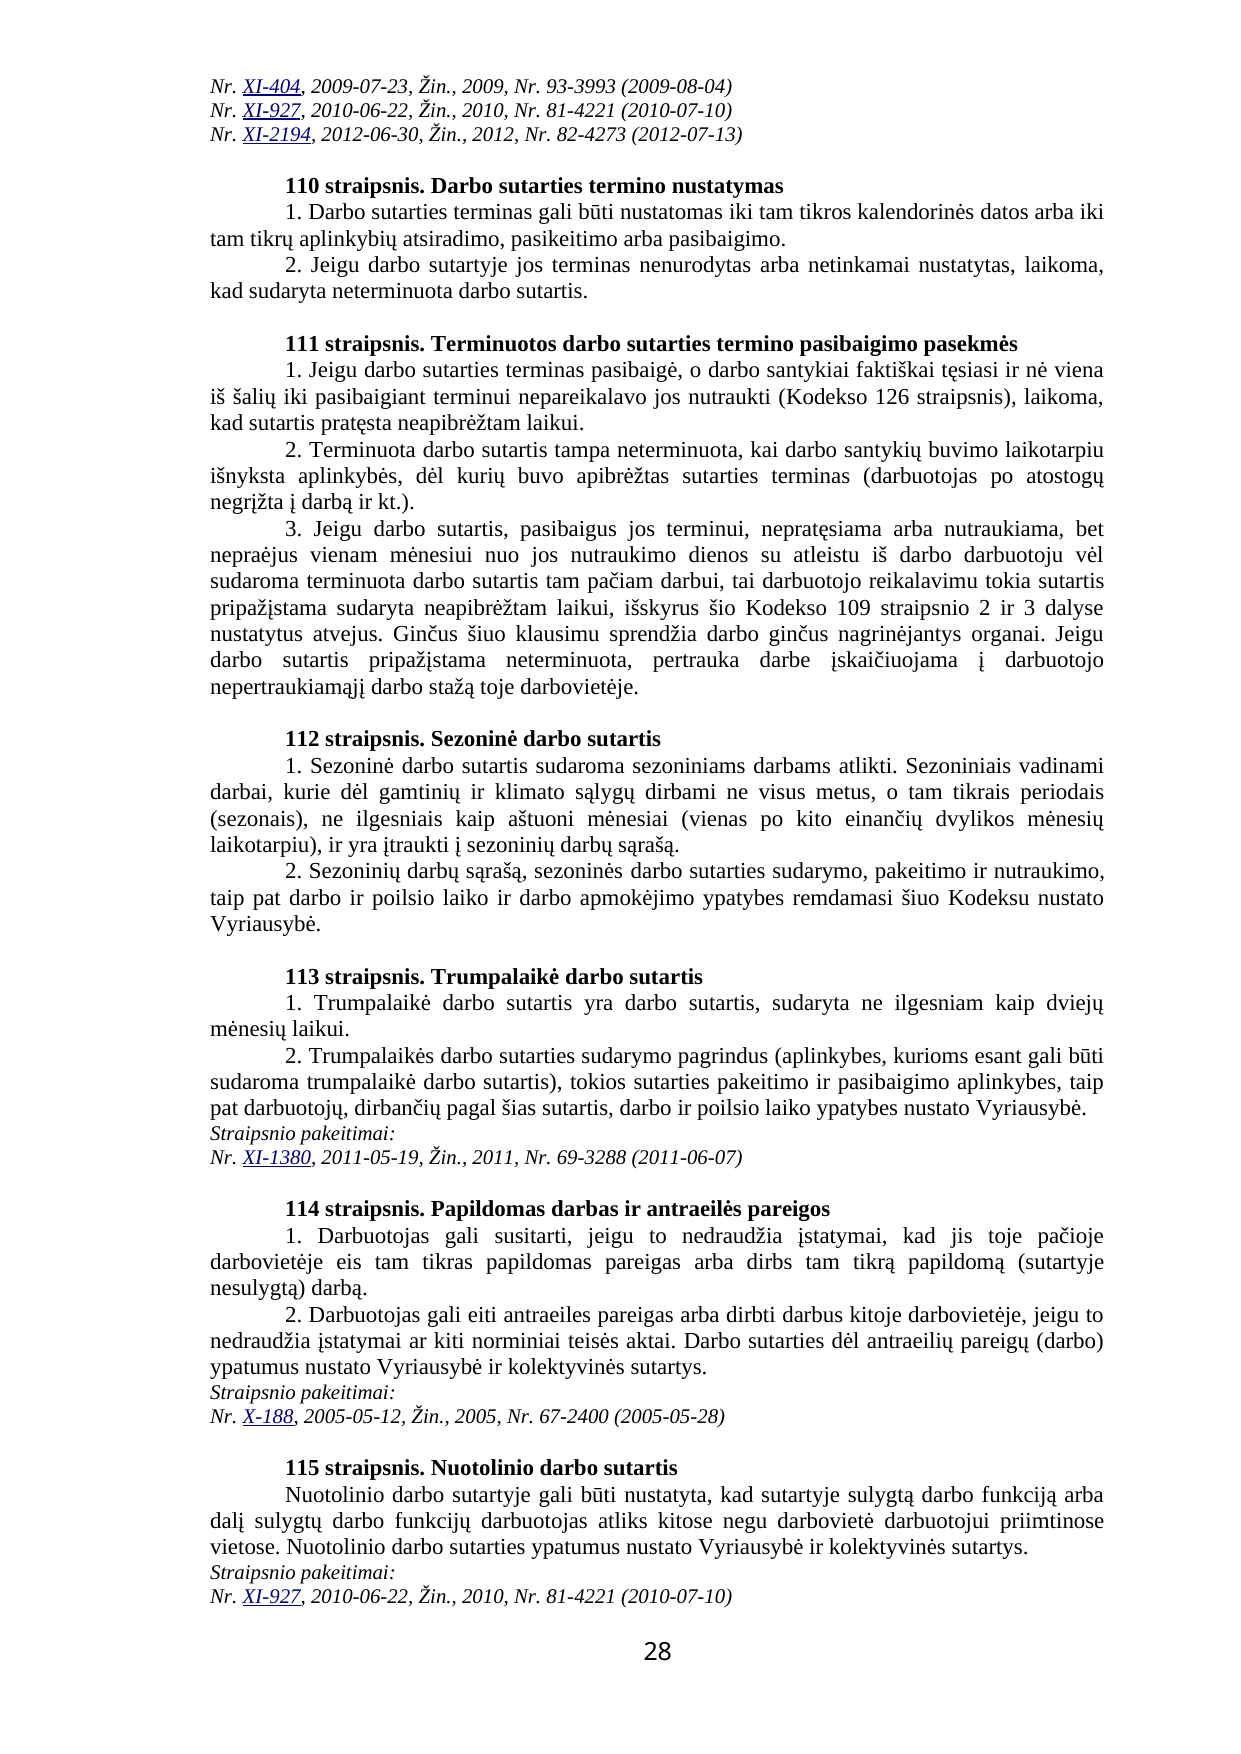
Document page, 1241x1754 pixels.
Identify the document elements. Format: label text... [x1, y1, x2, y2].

text Straipsnio pakeitimai: [210, 1121, 1106, 1145]
text Nr. XI-927, 2010-06-22, Žin., 2010, Nr. 81-4221 (2010-07-10) [210, 1584, 1106, 1608]
text 3. Jeigu darbo sutartis, pasibaigus jos terminui, nepratęsiama arba nutraukiama, bet nepraėjus vienam mėnesiui nuo jos nutraukimo dienos su atleistu iš darbo darbuotoju vėl sudaroma terminuota darbo sutartis tam pačiam darbui, tai darbuotojo reikalavimu tokia sutartis pripažįstama sudaryta neapibrėžtam laikui, išskyrus šio Kodekso 109 straipsnio 2 ir 3 dalyse nustatytus atvejus. Ginčus šiuo klausimu sprendžia darbo ginčus nagrinėjantys organai. Jeigu darbo sutartis pripažįstama neterminuota, pertrauka darbe įskaičiuojama į darbuotojo nepertraukiamąjį darbo stažą toje darbovietėje. [210, 515, 1106, 699]
text 112 straipsnis. Sezoninė darbo sutartis [210, 726, 1106, 752]
text 1. Sezoninė darbo sutartis sudaroma sezoniniams darbams atlikti. Sezoniniais vadinami darbai, kurie dėl gamtinių ir klimato sąlygų dirbami ne visus metus, o tam tikrais periodais (sezonais), ne ilgesniais kaip aštuoni mėnesiai (vienas po kito einančių dvylikos mėnesių laikotarpiu), ir yra įtraukti į sezoninių darbų sąrašą. [210, 752, 1106, 857]
text Straipsnio pakeitimai: [210, 1560, 1106, 1584]
text 1. Darbo sutarties terminas gali būti nustatomas iki tam tikros kalendorinės datos arba iki tam tikrų aplinkybių atsiradimo, pasikeitimo arba pasibaigimo. [210, 198, 1106, 251]
text Straipsnio pakeitimai: [210, 1380, 1106, 1404]
text 2. Sezoninių darbų sąrašą, sezoninės darbo sutarties sudarymo, pakeitimo ir nutraukimo, taip pat darbo ir poilsio laiko ir darbo apmokėjimo ypatybes remdamasi šiuo Kodeksu nustato Vyriausybė. [210, 857, 1106, 936]
text Nr. XI-404, 2009-07-23, Žin., 2009, Nr. 93-3993 (2009-08-04) [210, 73, 1106, 98]
text Nr. XI-1380, 2011-05-19, Žin., 2011, Nr. 69-3288 (2011-06-07) [210, 1145, 1106, 1169]
text Nr. XI-2194, 2012-06-30, Žin., 2012, Nr. 82-4273 (2012-07-13) [210, 122, 1106, 146]
text 110 straipsnis. Darbo sutarties termino nustatymas [210, 172, 1106, 198]
text 2. Trumpalaikės darbo sutarties sudarymo pagrindus (aplinkybes, kurioms esant gali būti sudaroma trumpalaikė darbo sutartis), tokios sutarties pakeitimo ir pasibaigimo aplinkybes, taip pat darbuotojų, dirbančių pagal šias sutartis, darbo ir poilsio laiko ypatybes nustato Vyriausybė. [210, 1042, 1106, 1121]
text 114 straipsnis. Papildomas darbas ir antraeilės pareigos [210, 1195, 1106, 1222]
text Nuotolinio darbo sutartyje gali būti nustatyta, kad sutartyje sulygtą darbo funkciją arba dalį sulygtų darbo funkcijų darbuotojas atliks kitose negu darbovietė darbuotojui priimtinose vietose. Nuotolinio darbo sutarties ypatumus nustato Vyriausybė ir kolektyvinės sutartys. [210, 1481, 1106, 1560]
text 115 straipsnis. Nuotolinio darbo sutartis [210, 1454, 1106, 1481]
text 1. Jeigu darbo sutarties terminas pasibaigė, o darbo santykiai faktiškai tęsiasi ir nė viena iš šalių iki pasibaigiant terminui nepareikalavo jos nutraukti (Kodekso 126 straipsnis), laikoma, kad sutartis pratęsta neapibrėžtam laikui. [210, 357, 1106, 436]
text 2. Darbuotojas gali eiti antraeiles pareigas arba dirbti darbus kitoje darbovietėje, jeigu to nedraudžia įstatymai ar kiti norminiai teisės aktai. Darbo sutarties dėl antraeilių pareigų (darbo) ypatumus nustato Vyriausybė ir kolektyvinės sutartys. [210, 1301, 1106, 1380]
text Nr. X-188, 2005-05-12, Žin., 2005, Nr. 67-2400 (2005-05-28) [210, 1404, 1106, 1428]
text Nr. XI-927, 2010-06-22, Žin., 2010, Nr. 81-4221 (2010-07-10) [210, 98, 1106, 122]
text 1. Darbuotojas gali susitarti, jeigu to nedraudžia įstatymai, kad jis toje pačioje darbovietėje eis tam tikras papildomas pareigas arba dirbs tam tikrą papildomą (sutartyje nesulygtą) darbą. [210, 1222, 1106, 1301]
text 2. Jeigu darbo sutartyje jos terminas nenurodytas arba netinkamai nustatytas, laikoma, kad sudaryta neterminuota darbo sutartis. [210, 251, 1106, 304]
text 111 straipsnis. Terminuotos darbo sutarties termino pasibaigimo pasekmės [210, 330, 1106, 357]
text 2. Terminuota darbo sutartis tampa neterminuota, kai darbo santykių buvimo laikotarpiu išnyksta aplinkybės, dėl kurių buvo apibrėžtas sutarties terminas (darbuotojas po atostogų negrįžta į darbą ir kt.). [210, 436, 1106, 515]
text 113 straipsnis. Trumpalaikė darbo sutartis [210, 963, 1106, 989]
text 1. Trumpalaikė darbo sutartis yra darbo sutartis, sudaryta ne ilgesniam kaip dviejų mėnesių laikui. [210, 989, 1106, 1042]
